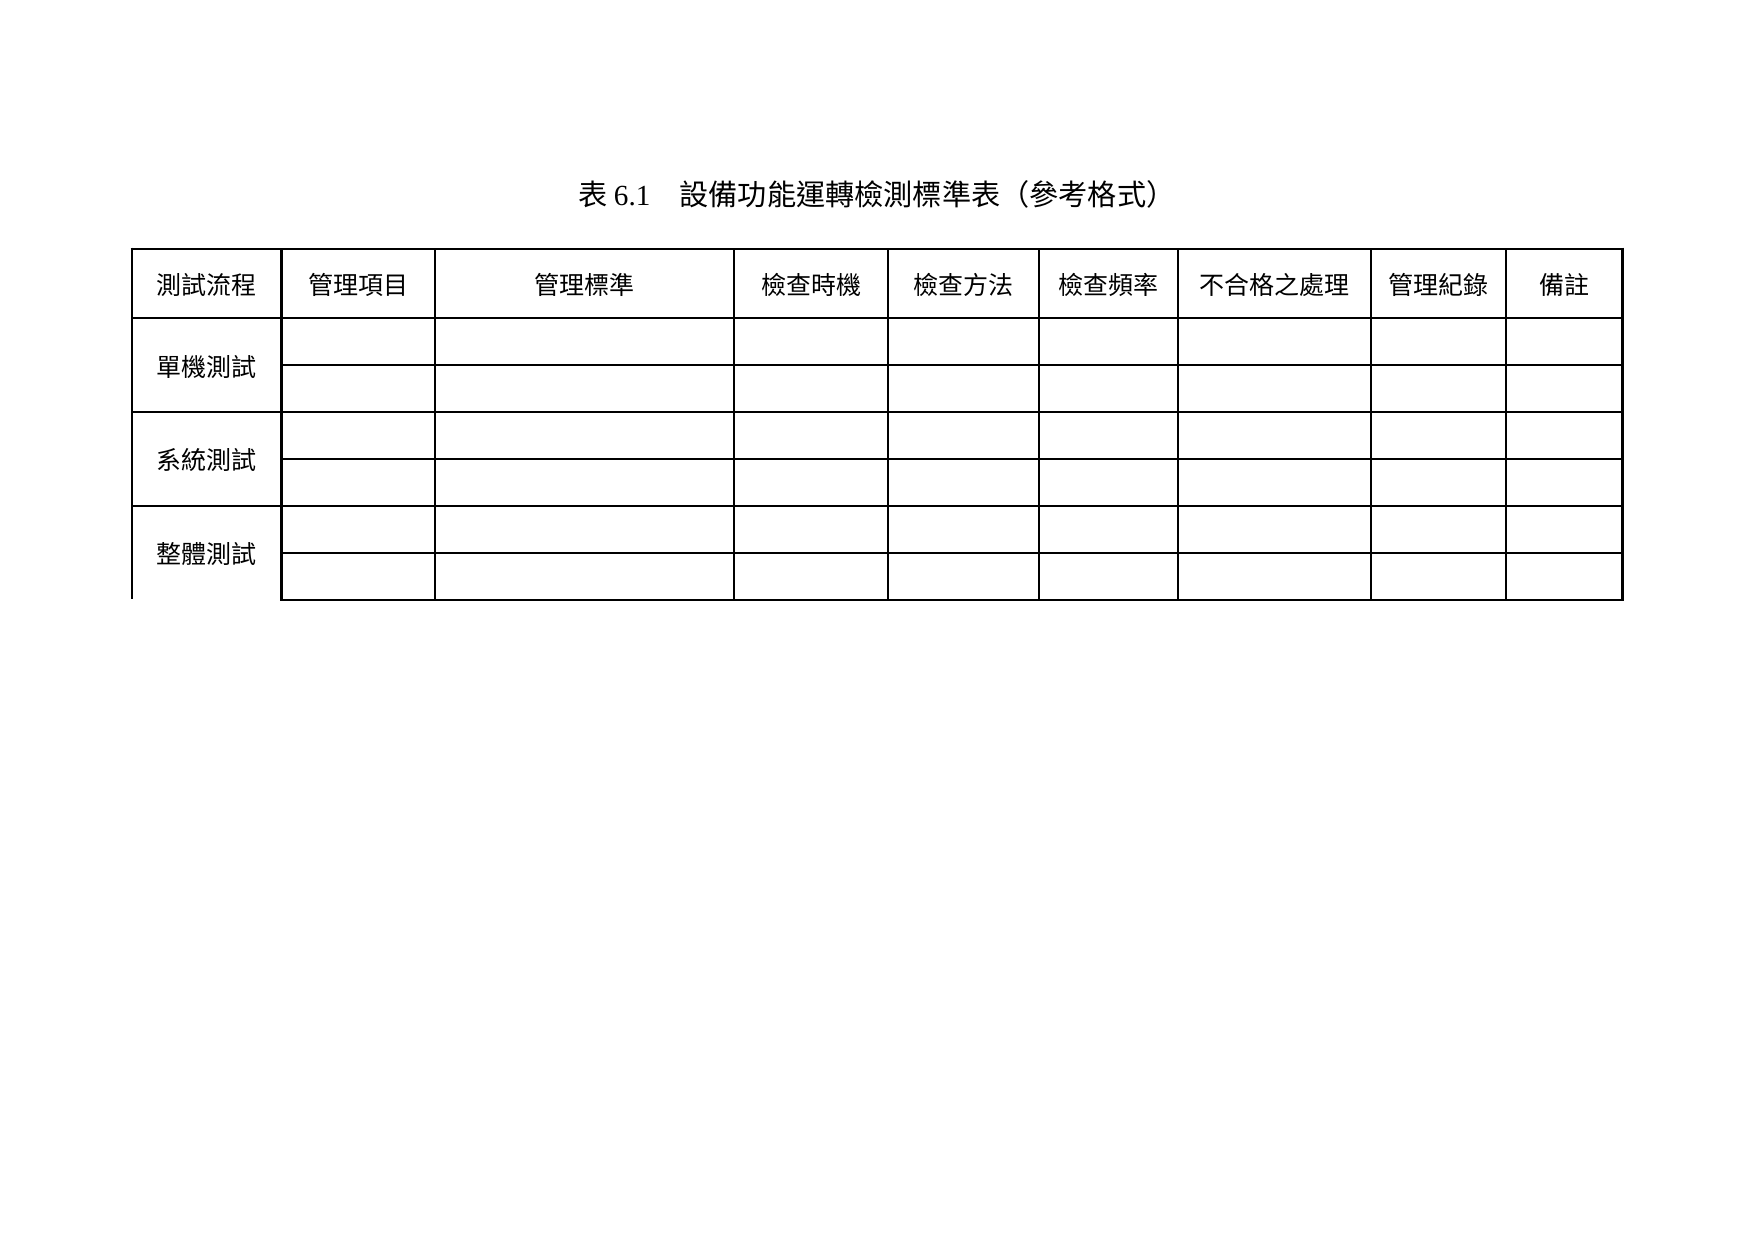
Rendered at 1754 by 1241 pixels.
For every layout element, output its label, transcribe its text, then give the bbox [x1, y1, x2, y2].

table_cell [1372, 507, 1505, 552]
table_cell [1372, 319, 1505, 364]
table_cell [1040, 460, 1177, 505]
table_cell [1179, 413, 1370, 458]
table_header 檢查方法 [889, 250, 1038, 317]
table_cell [735, 507, 887, 552]
table_cell 系統測試 [133, 413, 280, 505]
table_cell [1179, 460, 1370, 505]
table_cell [735, 413, 887, 458]
table_cell [436, 366, 733, 411]
table_cell [1040, 319, 1177, 364]
table_cell [283, 554, 434, 598]
table_cell [283, 507, 434, 552]
table_header 管理項目 [283, 250, 434, 317]
table_cell 整體測試 [133, 507, 280, 598]
table_cell [1507, 460, 1621, 505]
table_cell [436, 460, 733, 505]
table_cell [889, 507, 1038, 552]
table_cell [283, 460, 434, 505]
table_cell [735, 366, 887, 411]
table_header 測試流程 [133, 250, 280, 317]
table_cell [283, 366, 434, 411]
table_cell [1372, 554, 1505, 598]
table_header 不合格之處理 [1179, 250, 1370, 317]
table_header 管理紀錄 [1372, 250, 1505, 317]
table_cell [1040, 554, 1177, 598]
table_cell [735, 460, 887, 505]
table_header 管理標準 [436, 250, 733, 317]
table_cell [436, 507, 733, 552]
table_header 備註 [1507, 250, 1621, 317]
table_cell [1372, 366, 1505, 411]
table_cell [889, 319, 1038, 364]
table_cell [1040, 507, 1177, 552]
table_cell [1179, 554, 1370, 598]
table_cell [889, 554, 1038, 598]
table_cell [1507, 319, 1621, 364]
table_cell [735, 554, 887, 598]
table_cell [1372, 413, 1505, 458]
table_cell 單機測試 [133, 319, 280, 411]
table_cell [889, 413, 1038, 458]
table_cell [1179, 319, 1370, 364]
table_header 檢查時機 [735, 250, 887, 317]
table_cell [1040, 366, 1177, 411]
table_cell [1179, 366, 1370, 411]
table_cell [283, 319, 434, 364]
table_header 檢查頻率 [1040, 250, 1177, 317]
table_cell [889, 460, 1038, 505]
table_cell [436, 554, 733, 598]
table_cell [1040, 413, 1177, 458]
table_cell [1179, 507, 1370, 552]
table_cell [889, 366, 1038, 411]
table_cell [1507, 366, 1621, 411]
table_cell [1507, 507, 1621, 552]
table_cell [436, 319, 733, 364]
table_cell [735, 319, 887, 364]
table_cell [1372, 460, 1505, 505]
table_cell [1507, 554, 1621, 598]
text 表6.1 設備功能運轉檢測標準表（參考格式） [148, 172, 1606, 214]
table_cell [1507, 413, 1621, 458]
table_cell [436, 413, 733, 458]
table_cell [283, 413, 434, 458]
